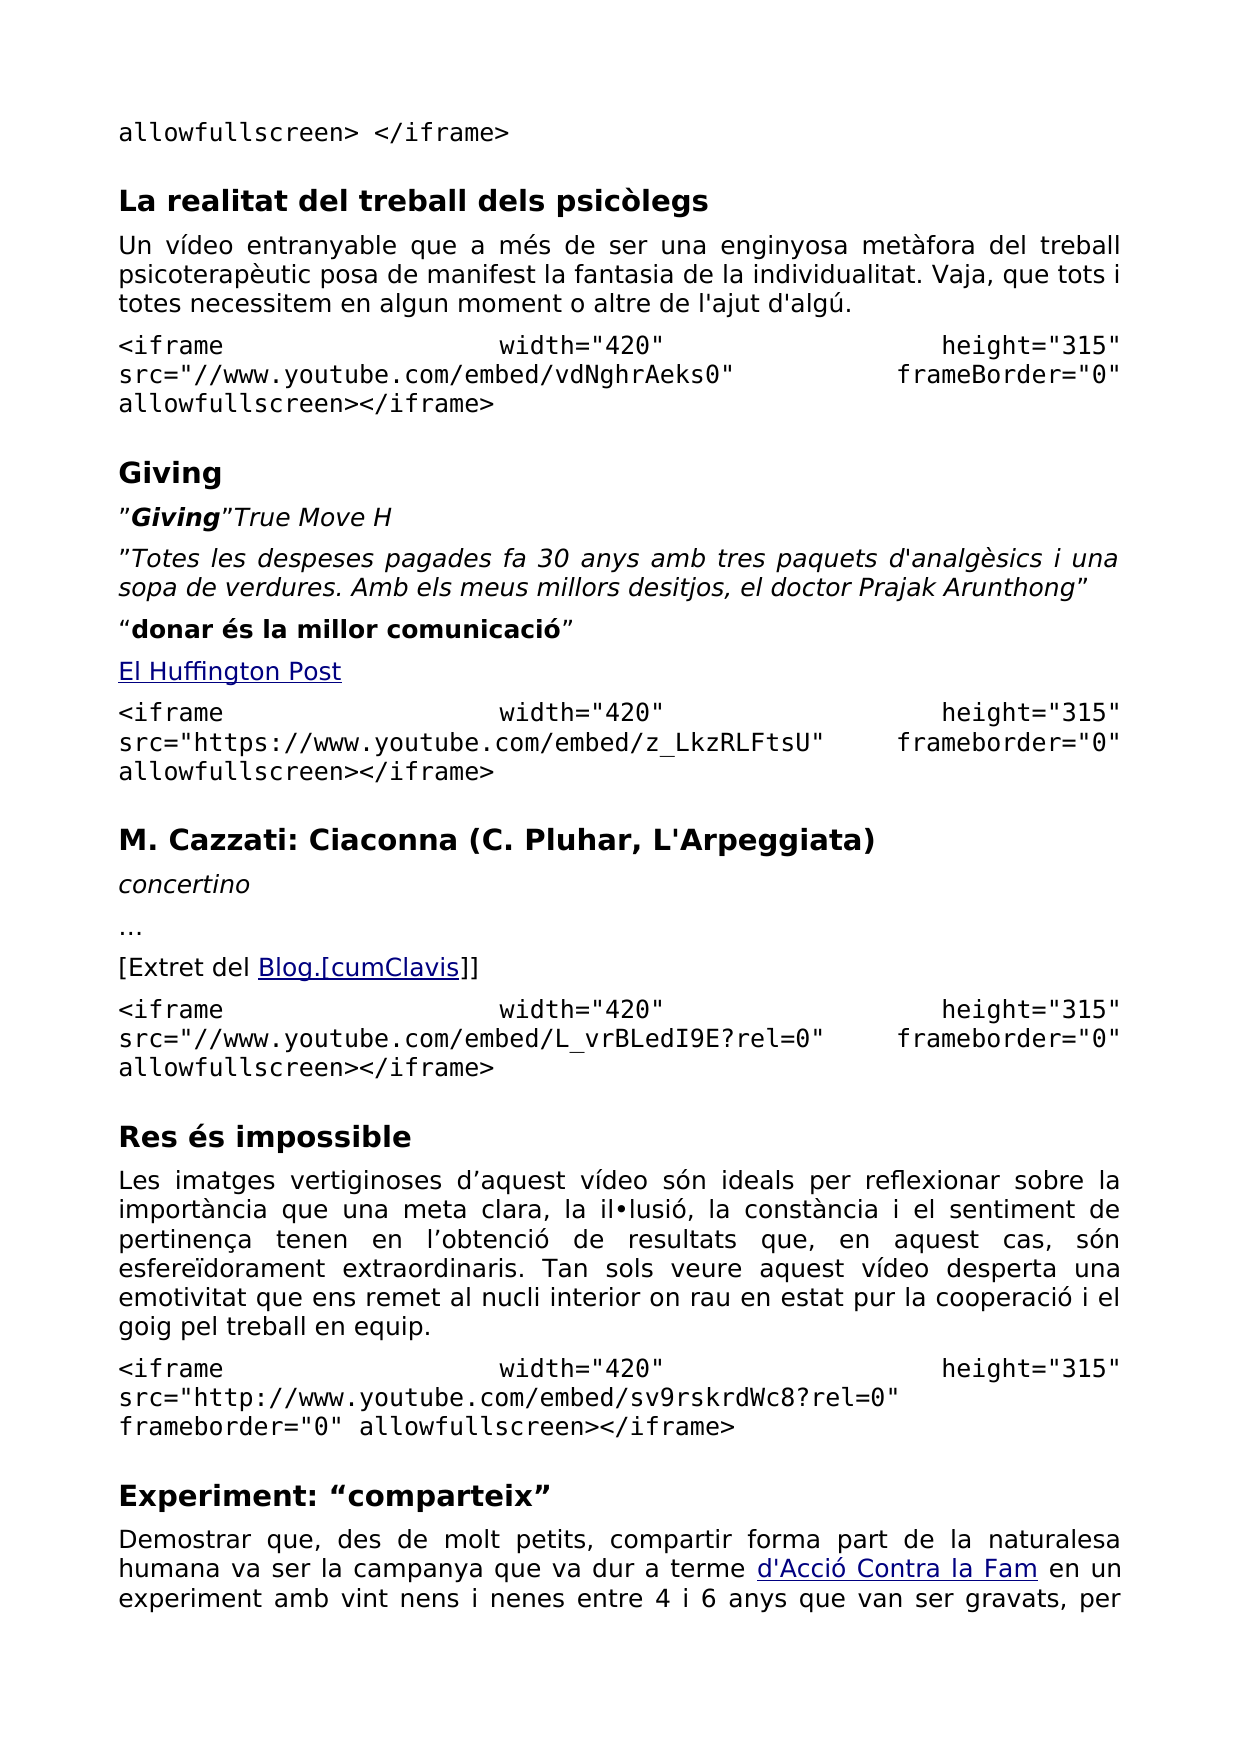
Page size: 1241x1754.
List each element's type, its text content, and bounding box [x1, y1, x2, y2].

text ”Giving”True Move H [118, 503, 1122, 532]
text <iframe width="420" height="315" src="//www.youtube.com/embed/L_vrBLedI9E?rel=0" frameborder="0" allowfullscreen></iframe> [118, 995, 1122, 1082]
text <iframe width="420" height="315" src="https://www.youtube.com/embed/z_LkzRLFtsU" frameborder="0" allowfullscreen></iframe> [118, 698, 1122, 786]
text … [118, 912, 1122, 941]
text ”Totes les despeses pagades fa 30 anys amb tres paquets d'analgèsics i una sopa de verdures. Amb els meus millors desitjos, el doctor Prajak Arunthong” [118, 544, 1122, 603]
subtitle La realitat del treball dels psicòlegs [118, 185, 1122, 219]
subtitle M. Cazzati: Ciaconna (C. Pluhar, L'Arpeggiata) [118, 823, 1122, 857]
subtitle Experiment: “comparteix” [118, 1479, 1122, 1513]
subtitle Res és impossible [118, 1120, 1122, 1154]
text Un vídeo entranyable que a més de ser una enginyosa metàfora del treball psicoterapèutic posa de manifest la fantasia de la individualitat. Vaja, que tots i totes necessitem en algun moment o altre de l'ajut d'algú. [118, 231, 1122, 319]
text Demostrar que, des de molt petits, compartir forma part de la naturalesa humana va ser la campanya que va dur a terme d'Acció Contra la Fam en un experiment amb vint nens i nenes entre 4 i 6 anys que van ser gravats, per [118, 1525, 1122, 1613]
text <iframe width="420" height="315" src="//www.youtube.com/embed/vdNghrAeks0" frameBorder="0" allowfullscreen></iframe> [118, 331, 1122, 419]
text allowfullscreen> </iframe> [118, 118, 1122, 147]
text <iframe width="420" height="315" src="http://www.youtube.com/embed/sv9rskrdWc8?rel=0" frameborder="0" allowfullscreen></iframe> [118, 1354, 1122, 1441]
text [Extret del Blog.[cumClavis]] [118, 953, 1122, 982]
text “donar és la millor comunicació” [118, 615, 1122, 644]
text Les imatges vertiginoses d’aquest vídeo són ideals per reflexionar sobre la importància que una meta clara, la il•lusió, la constància i el sentiment de pertinença tenen en l’obtenció de resultats que, en aquest cas, són esfereïdorament extraordinaris. Tan sols veure aquest vídeo desperta una emotivitat que ens remet al nucli interior on rau en estat pur la cooperació i el goig pel treball en equip. [118, 1166, 1122, 1341]
text El Huffington Post [118, 657, 1122, 686]
text concertino [118, 870, 1122, 899]
subtitle Giving [118, 456, 1122, 490]
